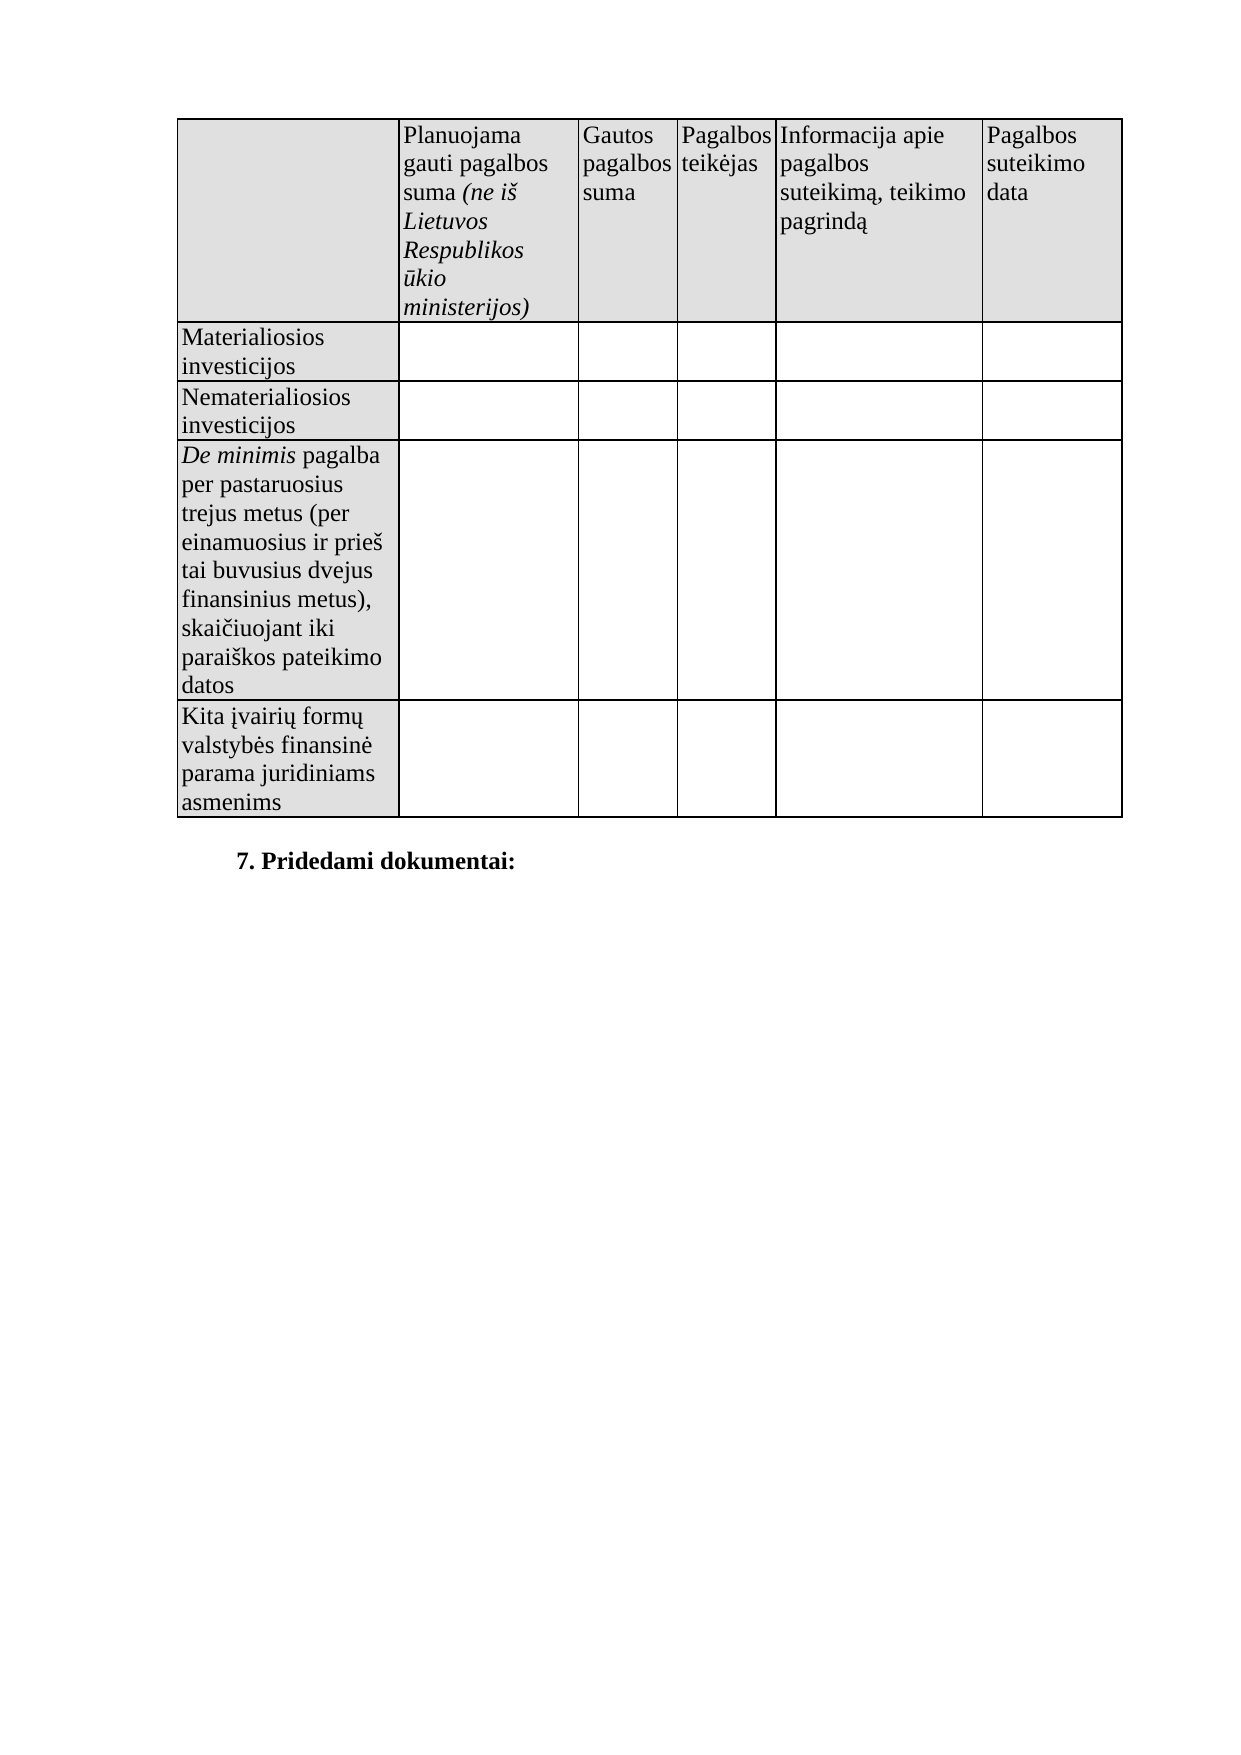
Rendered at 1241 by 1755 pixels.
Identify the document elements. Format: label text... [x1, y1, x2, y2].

table_cell Informacija apie pagalbos suteikimą, teikimo pagrindą [777, 120, 982, 321]
table_cell [400, 323, 578, 380]
table_cell [400, 382, 578, 439]
table_cell [983, 441, 1121, 699]
table_cell [579, 441, 677, 699]
table_cell Pagalbos suteikimo data [983, 120, 1121, 321]
table_cell [400, 441, 578, 699]
table_cell [400, 701, 578, 816]
table_cell [777, 701, 982, 816]
table_cell [777, 323, 982, 380]
table_cell [678, 441, 775, 699]
table_cell [579, 382, 677, 439]
table_cell [678, 701, 775, 816]
table_cell Nematerialiosios investicijos [178, 382, 398, 439]
table_cell [678, 382, 775, 439]
table_cell Gautos pagalbos suma [579, 120, 677, 321]
table_cell [777, 441, 982, 699]
table_cell Planuojama gauti pagalbos suma (ne iš Lietuvos Respublikos ūkio ministerijos) [400, 120, 578, 321]
table_cell Materialiosios investicijos [178, 323, 398, 380]
table_cell [579, 701, 677, 816]
table_cell [983, 701, 1121, 816]
table_cell De minimis pagalba per pastaruosius trejus metus (per einamuosius ir prieš tai buvusius dvejus finansinius metus), skaičiuojant iki paraiškos pateikimo datos [178, 441, 398, 699]
table_cell [579, 323, 677, 380]
table_cell [777, 382, 982, 439]
table_cell Kita įvairių formų valstybės finansinė parama juridiniams asmenims [178, 701, 398, 816]
table_cell [983, 382, 1121, 439]
table_cell Pagalbos teikėjas [678, 120, 775, 321]
table_cell [983, 323, 1121, 380]
text 7. Pridedami dokumentai: [177, 846, 1122, 875]
table_cell [678, 323, 775, 380]
table_cell [178, 120, 398, 321]
